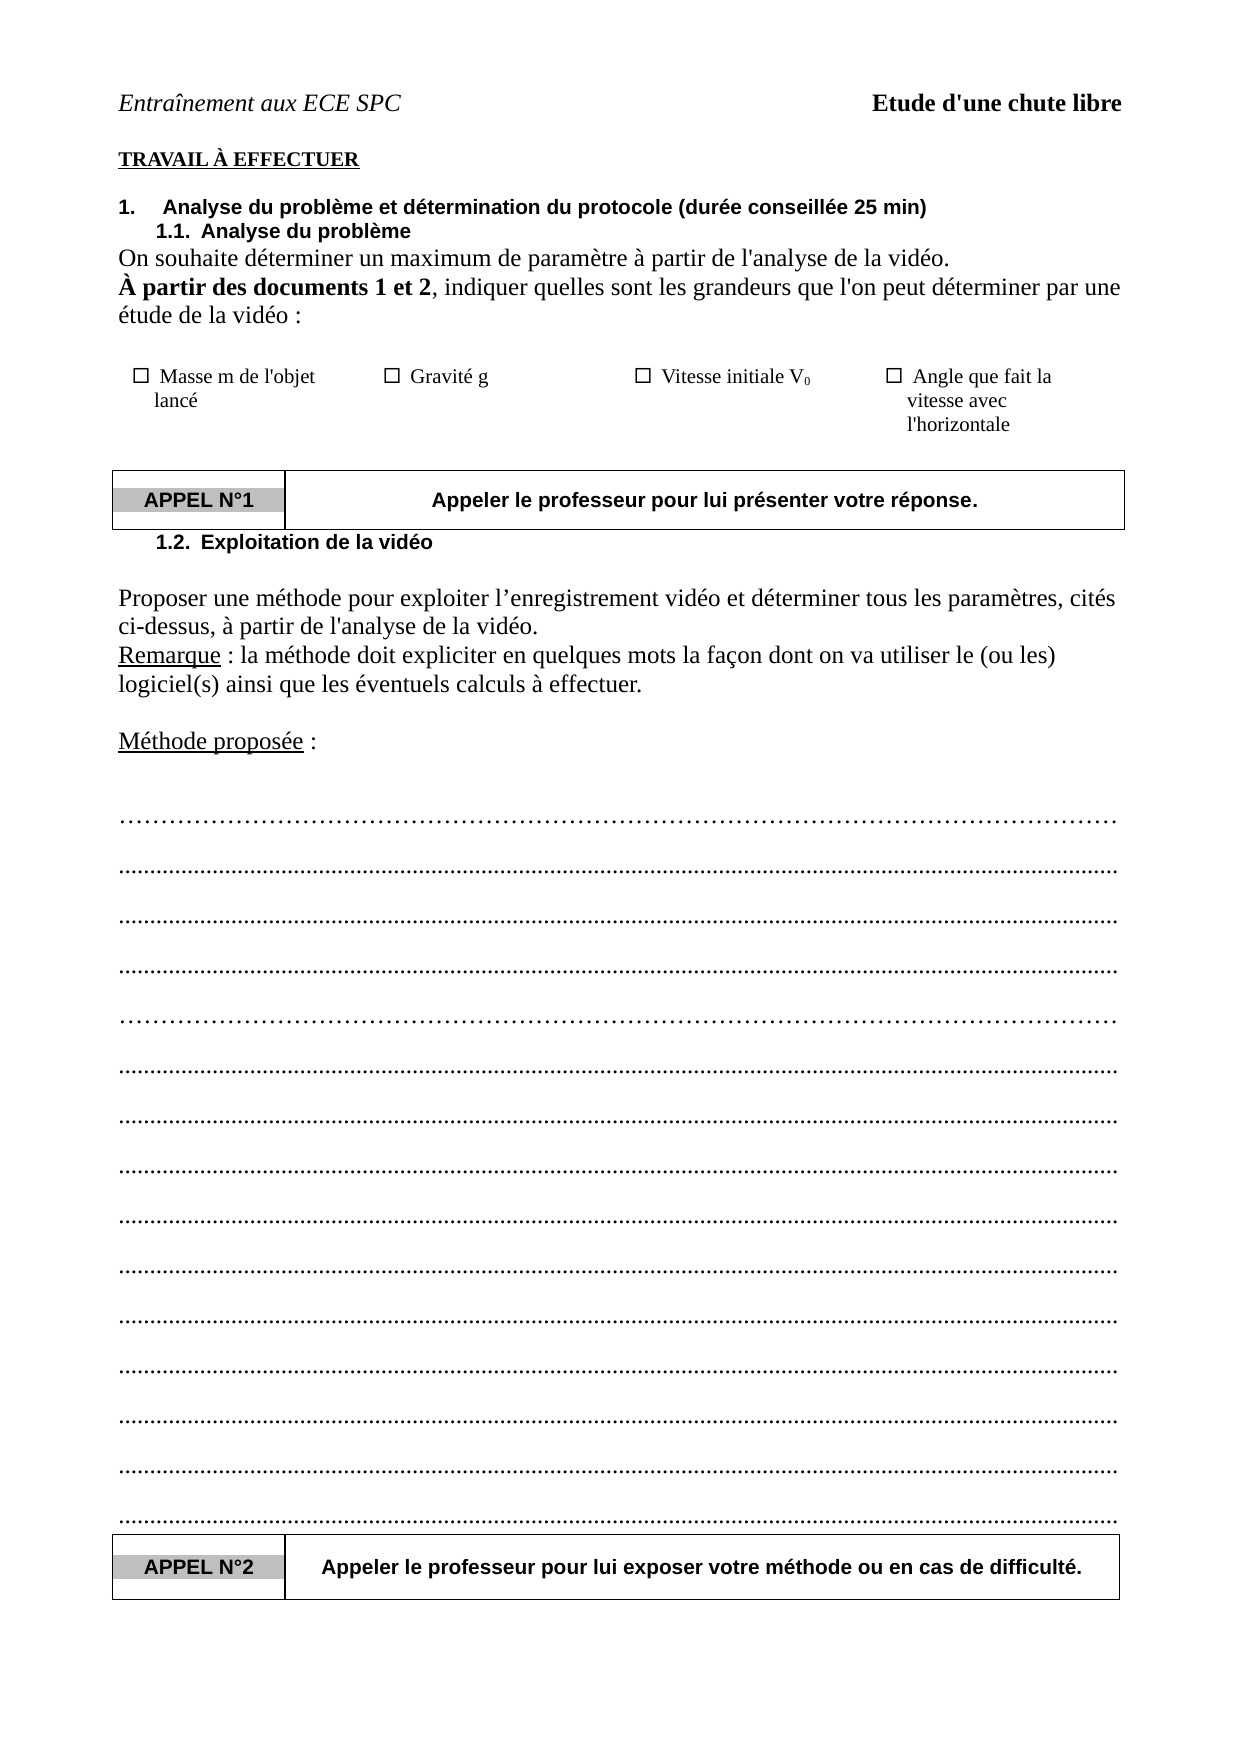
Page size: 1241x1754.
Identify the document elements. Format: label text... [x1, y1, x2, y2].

text TRAVAIL À EFFECTUER [118, 147, 1122, 171]
table_header Angle que fait la vitesse avec l'horizontale [871, 358, 1122, 441]
table_header Appeler le professeur pour lui présenter votre réponse. [286, 471, 1124, 529]
table_header APPEL N°2 [113, 1579, 284, 1599]
text On souhaite déterminer un maximum de paramètre à partir de l'analyse de la vidéo. [118, 243, 1122, 272]
table_header Appeler le professeur pour lui exposer votre méthode ou en cas de difficulté. [286, 1535, 1119, 1599]
text Méthode proposée : [118, 726, 1122, 755]
table_header APPEL N°1 [113, 471, 284, 488]
text Proposer une méthode pour exploiter l’enregistrement vidéo et déterminer tous les paramètres, cités ci-dessus, à partir de l'analyse de la vidéo. Remarque : la méthode doit expliciter en quelques mots la façon dont on va utiliser le (ou les) logiciel(s) ainsi que les éventuels calculs à effectuer. [118, 583, 1122, 698]
text À partir des documents 1 et 2, indiquer quelles sont les grandeurs que l'on peut déterminer par une étude de la vidéo : [118, 272, 1122, 329]
table_header Masse m de l'objet lancé [118, 358, 369, 441]
table_header Gravité g [369, 358, 620, 441]
list Analyse du problème et détermination du protocole (durée conseillée 25 min) [118, 195, 1122, 219]
table_header APPEL N°2 [113, 1535, 284, 1555]
text …………………………………………………………………………………………………………................................................................................................................................................................................................................................................................................................................................................................................................................................................................................................…………………………………………………………………………………………………………................................................................................................................................................................................................................................................................................................................................................................................................................................................................................................................................................................................................................................................................................................................................................................................................................................................................................................................................................................................................................................................................................................................................................................................................................................................................................................................................................................................................................................................................................................................................................................................................................................................................ [118, 784, 1122, 1534]
list Analyse du problème [156, 219, 1122, 243]
table_header APPEL N°1 [113, 512, 284, 529]
list Exploitation de la vidéo [156, 530, 1122, 554]
table_header Vitesse initiale V0 [620, 358, 871, 441]
